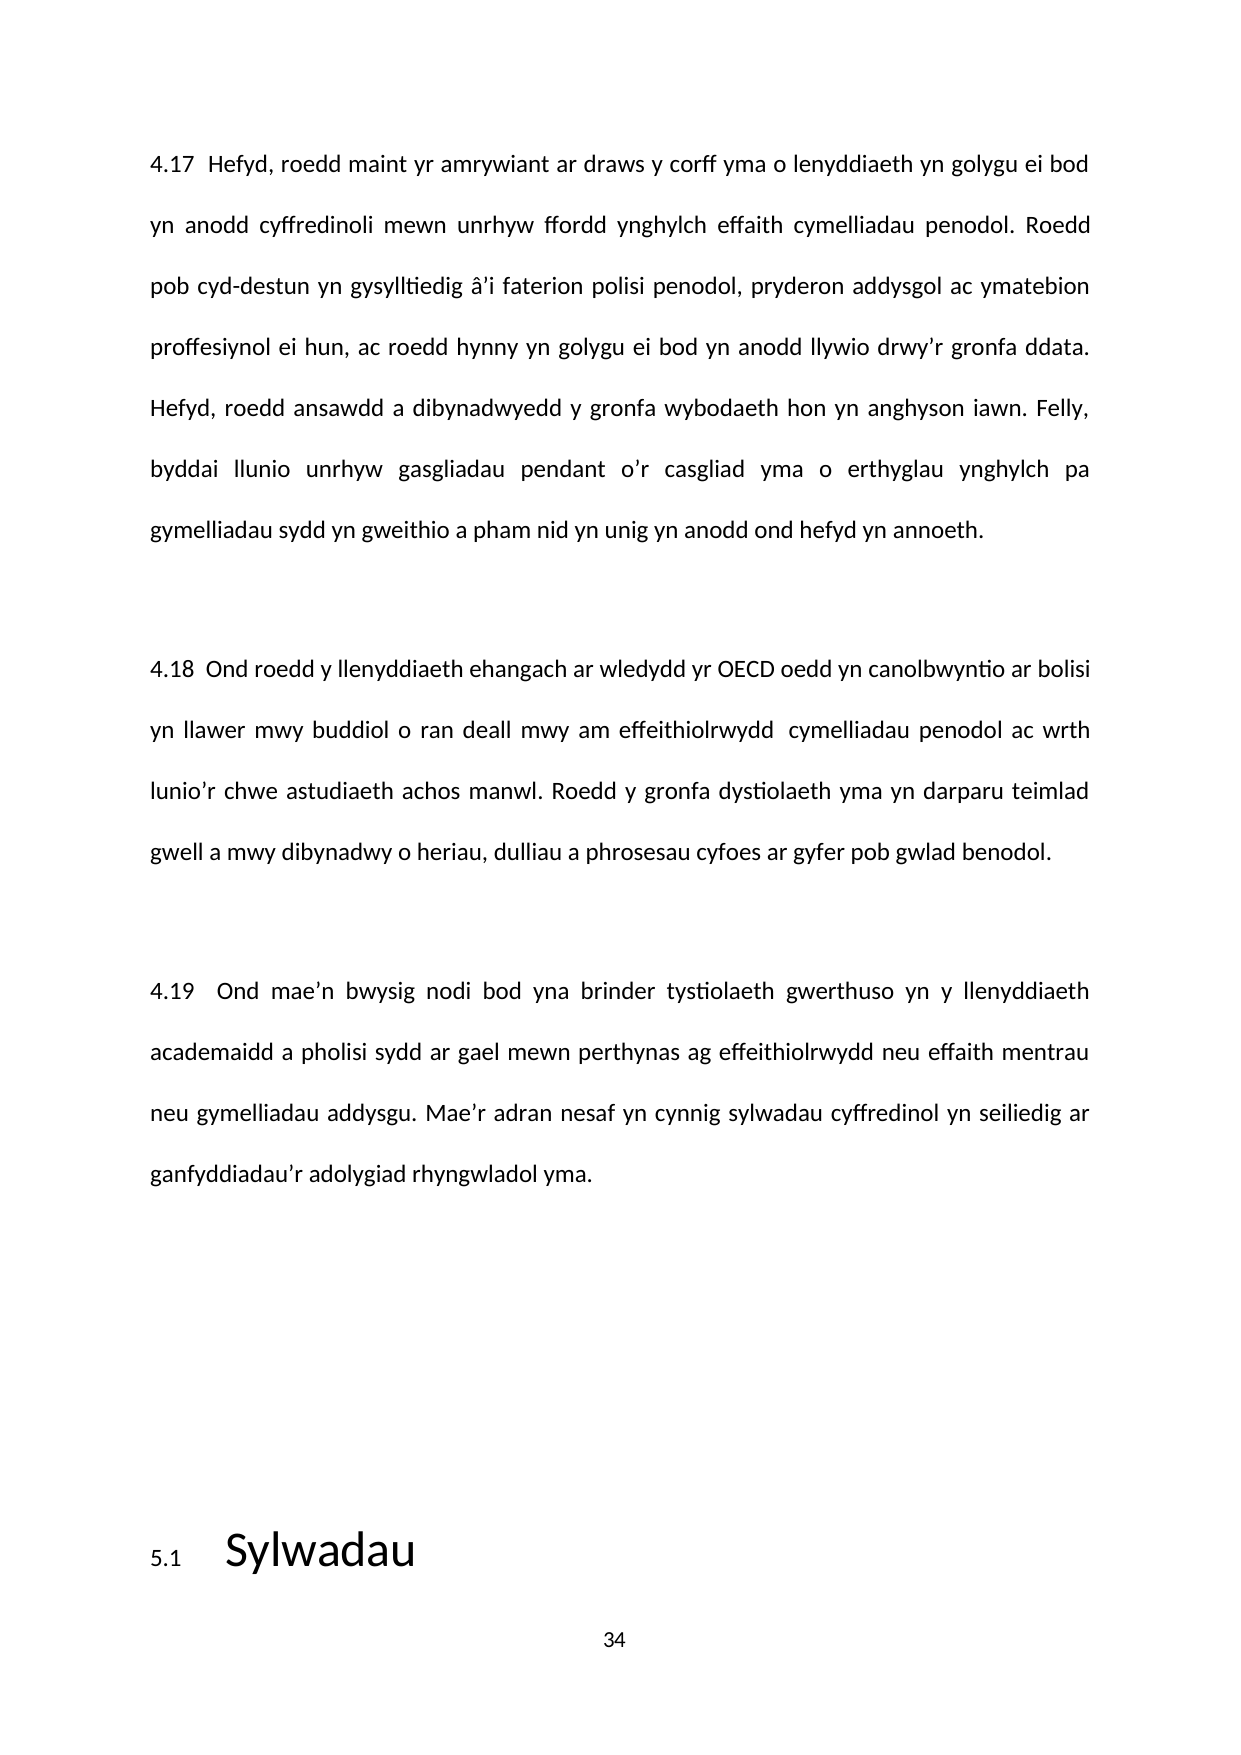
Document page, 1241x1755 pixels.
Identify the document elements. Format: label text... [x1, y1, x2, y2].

list Hefyd, roedd maint yr amrywiant ar draws y corff yma o lenyddiaeth yn golygu ei bod yn anodd cyffredinoli mewn unrhyw ffordd ynghylch effaith cymelliadau penodol. Roedd pob cyd-destun yn gysylltiedig â’i faterion polisi penodol, pryderon addysgol ac ymatebion proffesiynol ei hun, ac roedd hynny yn golygu ei bod yn anodd llywio drwy’r gronfa ddata. Hefyd, roedd ansawdd a dibynadwyedd y gronfa wybodaeth hon yn anghyson iawn. Felly, byddai llunio unrhyw gasgliadau pendant o’r casgliad yma o erthyglau ynghylch pa gymelliadau sydd yn gweithio a pham nid yn unig yn anodd ond hefyd yn annoeth. [150, 148, 1091, 545]
list Ond mae’n bwysig nodi bod yna brinder tystiolaeth gwerthuso yn y llenyddiaeth academaidd a pholisi sydd ar gael mewn perthynas ag effeithiolrwydd neu effaith mentrau neu gymelliadau addysgu. Mae’r adran nesaf yn cynnig sylwadau cyffredinol yn seiliedig ar ganfyddiadau’r adolygiad rhyngwladol yma. [150, 975, 1091, 1189]
list Sylwadau [150, 1517, 1103, 1578]
list Ond roedd y llenyddiaeth ehangach ar wledydd yr OECD oedd yn canolbwyntio ar bolisi yn llawer mwy buddiol o ran deall mwy am effeithiolrwydd cymelliadau penodol ac wrth lunio’r chwe astudiaeth achos manwl. Roedd y gronfa dystiolaeth yma yn darparu teimlad gwell a mwy dibynadwy o heriau, dulliau a phrosesau cyfoes ar gyfer pob gwlad benodol. [150, 653, 1091, 867]
